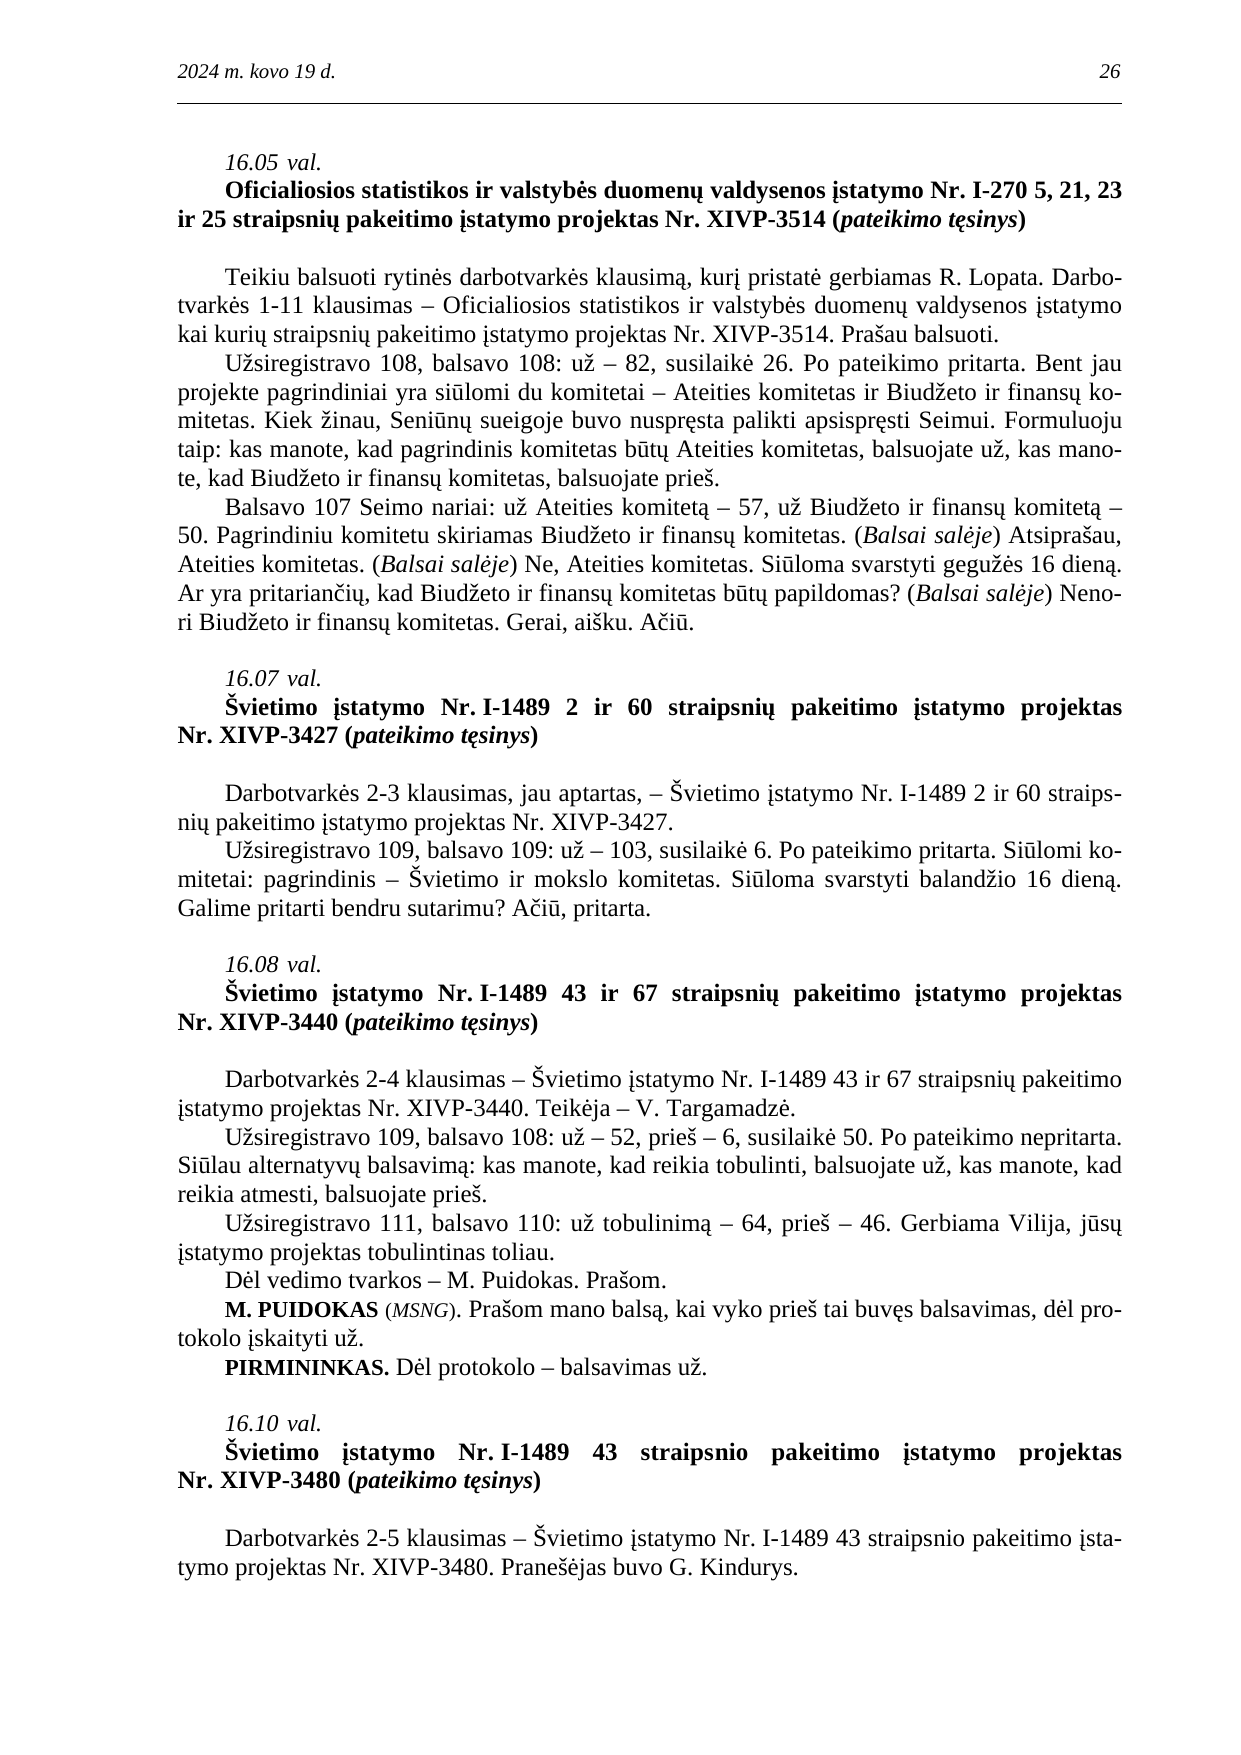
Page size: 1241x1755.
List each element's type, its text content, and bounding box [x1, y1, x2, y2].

text Švie­ti­mo įsta­ty­mo Nr. I-1489 43 straips­nio pa­kei­ti­mo įsta­ty­mo pro­jek­tas Nr. XIVP-3480 (pa­tei­ki­mo tę­si­nys) [177, 1437, 1122, 1494]
text Dar­bo­tvarkės 2-4 klau­si­mas – Švie­ti­mo įsta­ty­mo Nr. I-1489 43 ir 67 straips­nių pa­kei­ti­mo įsta­ty­mo pro­jek­tas Nr. XIVP-3440. Tei­kė­ja – V. Tar­ga­ma­dzė. [177, 1064, 1122, 1122]
text 16.10 val. [224, 1409, 1122, 1437]
text Už­si­re­gist­ra­vo 111, bal­sa­vo 110: už to­bu­li­ni­mą – 64, prieš – 46. Ger­bia­ma Vi­li­ja, jū­sų įsta­ty­mo pro­jek­tas to­bu­lin­ti­nas to­liau. [177, 1208, 1122, 1266]
text Bal­sa­vo 107 Sei­mo na­riai: už At­ei­ties ko­mi­te­tą – 57, už Biu­dže­to ir fi­nan­sų ko­mi­te­tą – 50. Pa­grin­di­niu ko­mi­te­tu ski­ria­mas Biu­dže­to ir fi­nan­sų ko­mi­te­tas. (Bal­sai sa­lė­je) At­si­pra­šau, At­ei­ties ko­mi­te­tas. (Bal­sai sa­lė­je) Ne, At­ei­ties ko­mi­te­tas. Siū­lo­ma svars­ty­ti ge­gu­žės 16 die­ną. Ar yra pri­ta­rian­čių, kad Biu­dže­to ir fi­nan­sų ko­mi­te­tas bū­tų pa­pil­do­mas? (Bal­sai sa­lė­je) Ne­no­ri Biu­dže­to ir fi­nan­sų ko­mi­te­tas. Ge­rai, aiš­ku. Ačiū. [177, 492, 1122, 635]
text M. PUIDOKAS (MSNG). Pra­šom ma­no bal­są, kai vy­ko prieš tai bu­vęs bal­sa­vi­mas, dėl pro­to­ko­lo įskai­ty­ti už. [177, 1294, 1122, 1352]
text Tei­kiu bal­suo­ti ry­ti­nės dar­bo­tvarkės klau­si­mą, ku­rį pri­sta­tė ger­bia­mas R. Lo­pa­ta. Dar­bo­tvarkės 1-11 klau­si­mas – Ofi­cia­lio­sios sta­tis­ti­kos ir vals­ty­bės duo­me­nų val­dy­se­nos įsta­ty­mo kai ku­rių straips­nių pa­kei­ti­mo įsta­ty­mo pro­jek­tas Nr. XIVP-3514. Pra­šau bal­suo­ti. [177, 262, 1122, 348]
text 16.05 val. [224, 148, 1122, 175]
text Ofi­cia­lio­sios sta­tis­ti­kos ir vals­ty­bės duo­me­nų val­dy­se­nos įsta­ty­mo Nr. I-270 5, 21, 23 ir 25 straips­nių pa­kei­ti­mo įsta­ty­mo pro­jek­tas Nr. XIVP-3514 (pa­tei­ki­mo tę­si­nys) [177, 175, 1122, 233]
text Švie­ti­mo įsta­ty­mo Nr. I-1489 2 ir 60 straips­nių pa­kei­ti­mo įsta­ty­mo pro­jek­tas Nr. XIVP-3427 (pa­tei­ki­mo tę­si­nys) [177, 692, 1122, 749]
text Dar­bo­tvarkės 2-5 klau­si­mas – Švie­ti­mo įsta­ty­mo Nr. I-1489 43 straips­nio pa­kei­ti­mo įsta­ty­mo pro­jek­tas Nr. XIVP-3480. Pra­ne­šė­jas bu­vo G. Kin­du­rys. [177, 1523, 1122, 1581]
text Dar­bo­tvarkės 2-3 klau­si­mas, jau ap­tar­tas, – Švie­ti­mo įsta­ty­mo Nr. I-1489 2 ir 60 straips­nių pa­kei­ti­mo įsta­ty­mo pro­jek­tas Nr. XIVP-3427. [177, 778, 1122, 835]
text Dėl ve­di­mo tvar­kos – M. Pui­do­kas. Pra­šom. [177, 1266, 1122, 1294]
text 16.08 val. [224, 950, 1122, 978]
text Už­si­re­gist­ra­vo 108, bal­sa­vo 108: už – 82, su­si­lai­kė 26. Po pa­tei­ki­mo pri­tar­ta. Bent jau pro­jek­te pa­grin­di­niai yra siū­lo­mi du ko­mi­te­tai – At­ei­ties ko­mi­te­tas ir Biu­dže­to ir fi­nan­sų ko­mi­te­tas. Kiek ži­nau, Se­niū­nų su­ei­go­je bu­vo nu­spręs­ta pa­lik­ti ap­si­spręs­ti Sei­mui. For­mu­luo­ju taip: kas ma­no­te, kad pa­grin­di­nis ko­mi­te­tas bū­tų At­ei­ties ko­mi­te­tas, bal­suo­ja­te už, kas ma­no­te, kad Biu­dže­to ir fi­nan­sų ko­mi­te­tas, bal­suo­ja­te prieš. [177, 348, 1122, 492]
text Už­si­re­gist­ra­vo 109, bal­sa­vo 109: už – 103, su­si­lai­kė 6. Po pa­tei­ki­mo pri­tar­ta. Siū­lo­mi ko­mi­te­tai: pa­grin­di­nis – Švie­ti­mo ir moks­lo ko­mi­te­tas. Siū­lo­ma svars­ty­ti ba­lan­džio 16 die­ną. Ga­li­me pri­tar­ti ben­dru su­ta­ri­mu? Ačiū, pri­tar­ta. [177, 835, 1122, 922]
text 16.07 val. [224, 664, 1122, 692]
text Švie­ti­mo įsta­ty­mo Nr. I-1489 43 ir 67 straips­nių pa­kei­ti­mo įsta­ty­mo pro­jek­tas Nr. XIVP-3440 (pa­tei­ki­mo tę­si­nys) [177, 978, 1122, 1036]
text PIRMININKAS. Dėl pro­to­ko­lo – bal­sa­vi­mas už. [177, 1352, 1122, 1381]
text Už­si­re­gist­ra­vo 109, bal­sa­vo 108: už – 52, prieš – 6, su­si­lai­kė 50. Po pa­tei­ki­mo ne­pri­tar­ta. Siū­lau al­ter­na­ty­vų bal­sa­vi­mą: kas ma­no­te, kad rei­kia to­bu­lin­ti, bal­suo­ja­te už, kas ma­no­te, kad rei­kia at­mes­ti, bal­suo­ja­te prieš. [177, 1122, 1122, 1208]
